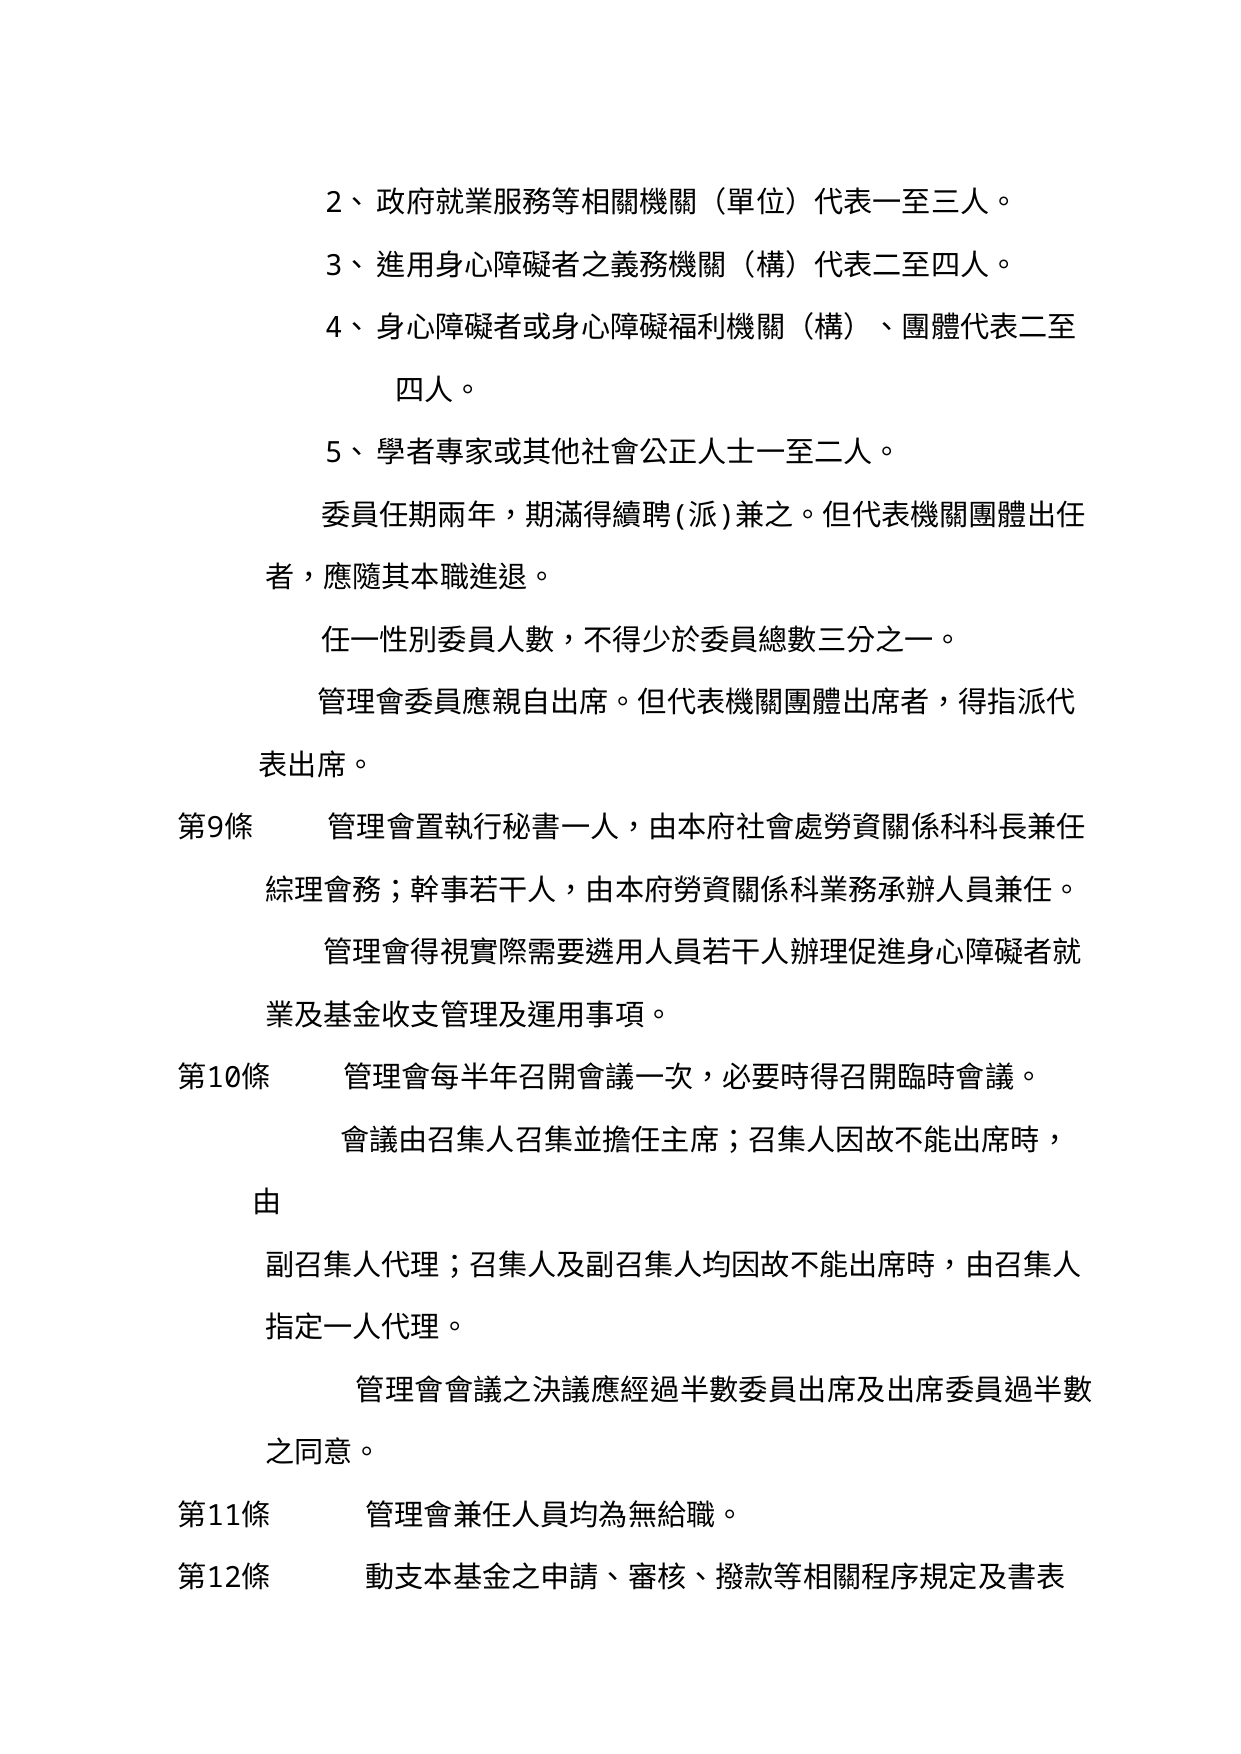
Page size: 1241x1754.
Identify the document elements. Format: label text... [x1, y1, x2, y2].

text 四人。 [325, 346, 1092, 408]
text 管理會委員應親自出席。但代表機關團體出席者，得指派代表出席。 [258, 658, 1092, 783]
list 政府就業服務等相關機關（單位）代表一至三人。 [278, 158, 1092, 221]
list 身心障礙者或身心障礙福利機關（構）、團體代表二至 [278, 283, 1092, 346]
list 動支本基金之申請、審核、撥款等相關程序規定及書表格 [177, 1533, 1092, 1596]
text 管理會會議之決議應經過半數委員出席及出席委員過半數之同意。 [177, 1346, 1092, 1471]
list 學者專家或其他社會公正人士一至二人。 [278, 408, 1092, 471]
text 會議由召集人召集並擔任主席；召集人因故不能出席時，由 [252, 1096, 1092, 1221]
list 管理會兼任人員均為無給職。 [177, 1471, 1092, 1533]
text 業及基金收支管理及運用事項。 [177, 971, 1092, 1033]
list 進用身心障礙者之義務機關（構）代表二至四人。 [278, 221, 1092, 283]
list 管理會每半年召開會議一次，必要時得召開臨時會議。 [177, 1033, 1092, 1096]
text 副召集人代理；召集人及副召集人均因故不能出席時，由召集人 [177, 1221, 1092, 1283]
text 委員任期兩年，期滿得續聘(派)兼之。但代表機關團體出任 [233, 471, 1092, 533]
text 指定一人代理。 [177, 1283, 1092, 1346]
text 任一性別委員人數，不得少於委員總數三分之一。 [233, 596, 1092, 658]
text 者，應隨其本職進退。 [177, 533, 1092, 596]
text 管理會得視實際需要遴用人員若干人辦理促進身心障礙者就 [177, 908, 1092, 971]
text 綜理會務；幹事若干人，由本府勞資關係科業務承辦人員兼任。 [177, 846, 1092, 908]
list 管理會置執行秘書一人，由本府社會處勞資關係科科長兼任 [177, 783, 1092, 846]
